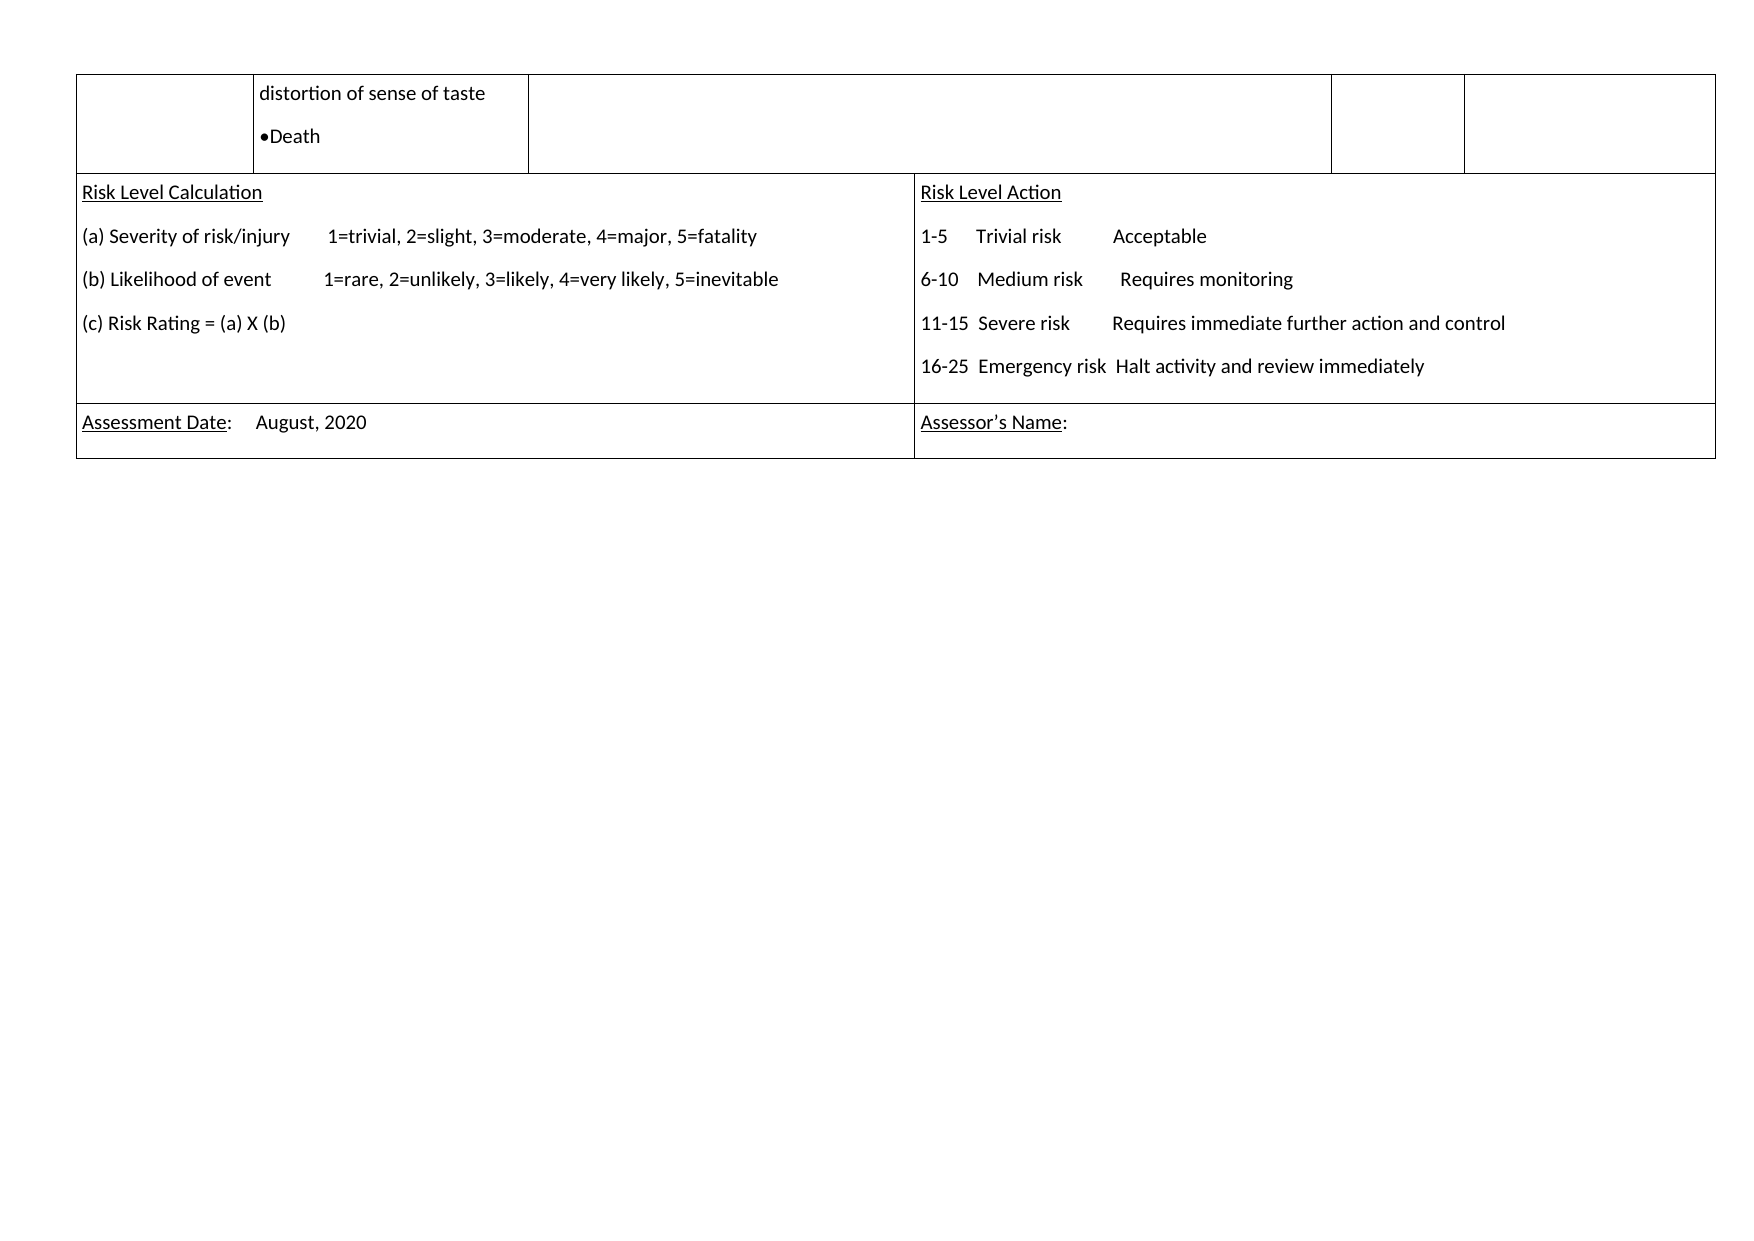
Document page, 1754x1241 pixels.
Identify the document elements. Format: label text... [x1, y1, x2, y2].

table_cell [77, 75, 253, 173]
table_cell Risk Level Action 1-5 Trivial risk Acceptable 6-10 Medium risk Requires monitoring 11-15 Severe risk Requires immediate further action and control 16-25 Emergency risk Halt activity and review immediately [915, 174, 1715, 403]
table_cell Risk Level Calculation (a) Severity of risk/injury 1=trivial, 2=slight, 3=moderate, 4=major, 5=fatality (b) Likelihood of event 1=rare, 2=unlikely, 3=likely, 4=very likely, 5=inevitable (c) Risk Rating = (a) X (b) [77, 174, 914, 403]
table_cell Assessment Date: August, 2020 [77, 404, 914, 458]
table_cell [1465, 75, 1715, 173]
table_cell Assessor’s Name: [915, 404, 1715, 458]
table_cell Serious Requires monitoring [1332, 75, 1464, 173]
table_cell All cleaning will be undertaken in line with DES and public health guidance. Use disposable cloths or paper roll and disposable mob heads to clean all hard surfaces, floors, chairs, door handles and sanitary fittings, using an approved and recognised detergent and disinfectant in line with the manufacturer’s instructions for dilution, aplication and contact times Disinfectants used should be effective against viruses. Additionally: Avoid creating splashes and spray when cleaning. Any cloths and mop heads used must be disposed of and should be put into waste bags as outlined below. When items cannot be cleaned using detergents or laundered (upholstered furniture of mattresses for example) steam cleaning should be used Any items that have been heavily contaminated with bodyfluids and that cannot be cleaned by washing should be disposed of If possible,keep an area closed off and secure for 72 hours. After this time the amount of virus contamination will have decreased substantially, and cleaning can take place as normal [529, 75, 1331, 173]
table_cell distortion of sense of taste •Death [254, 75, 528, 173]
